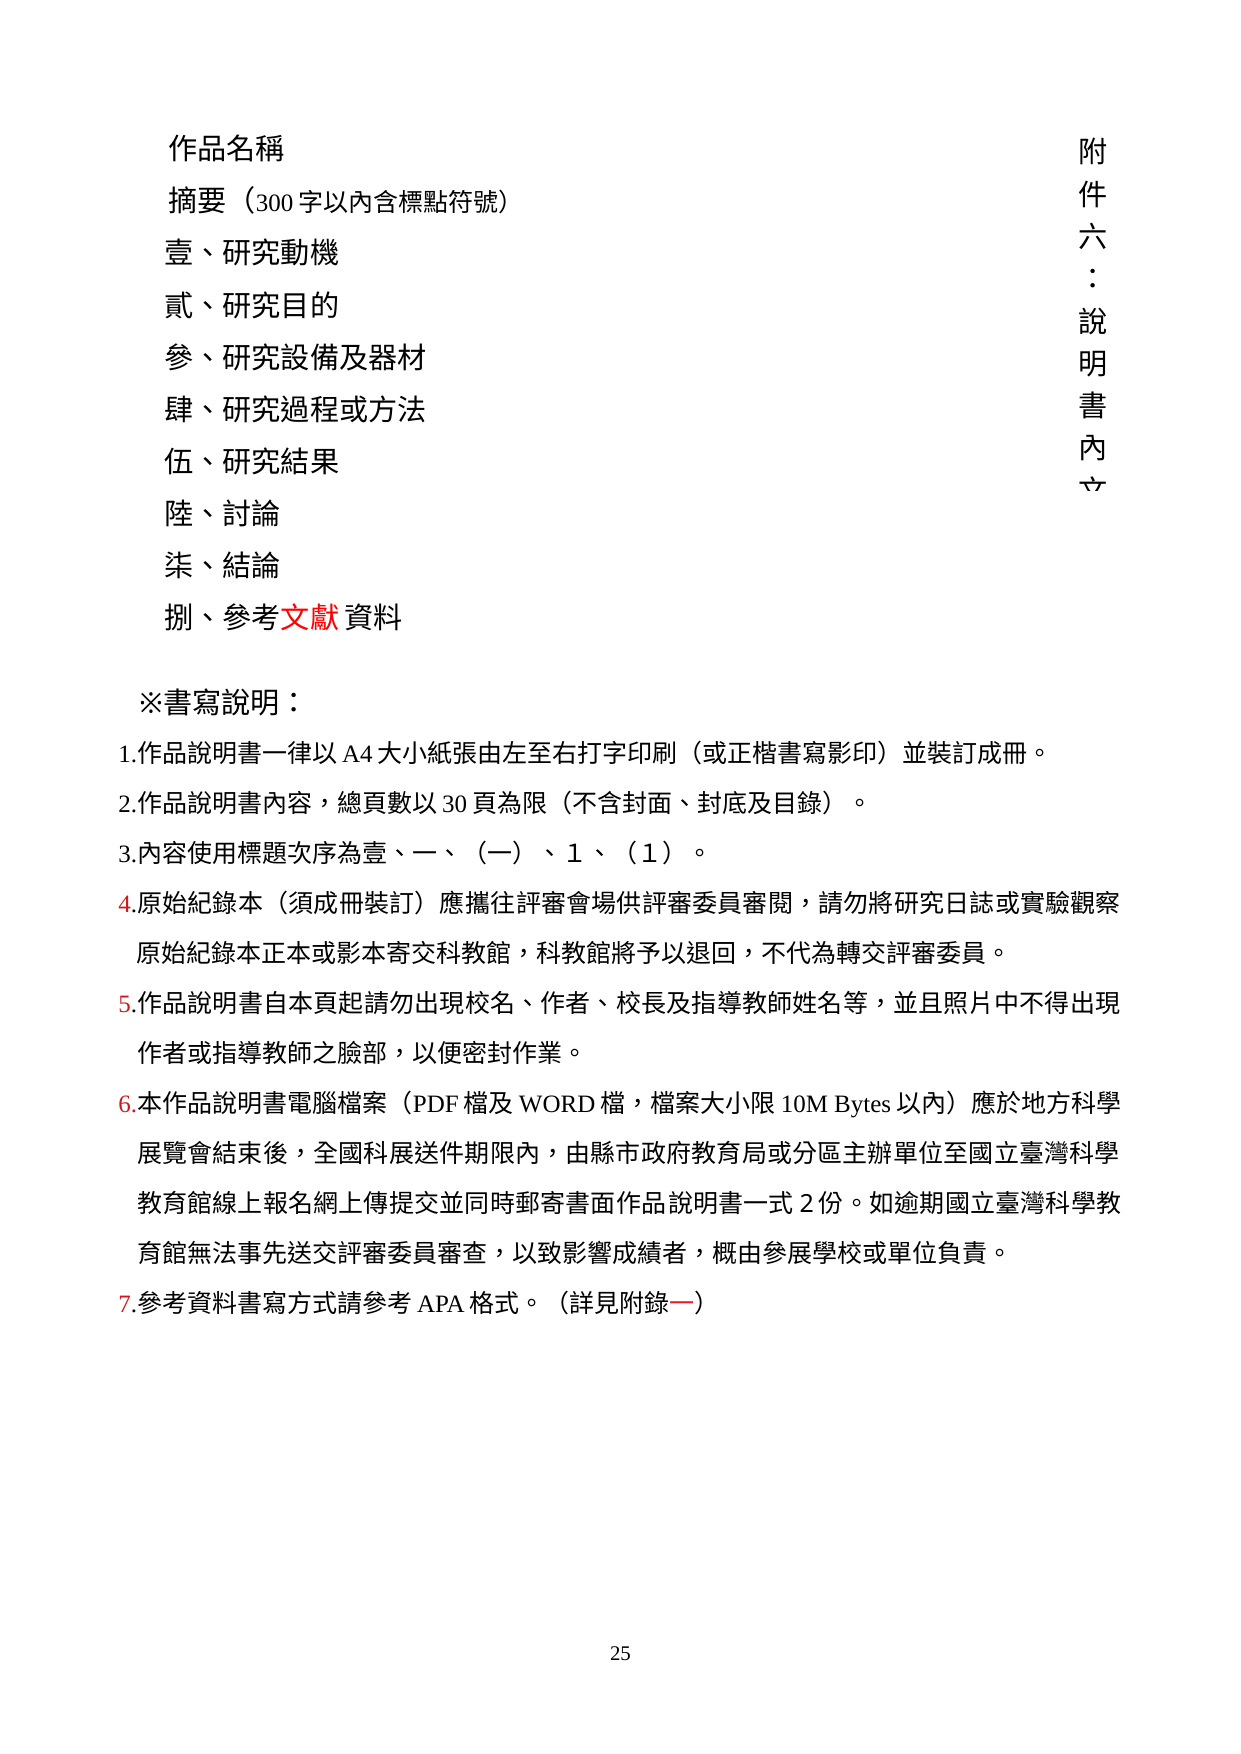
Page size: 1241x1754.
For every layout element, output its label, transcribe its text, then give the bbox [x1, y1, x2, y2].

text 5.作品說明書自本頁起請勿出現校名、作者、校長及指導教師姓名等，並且照片中不得出現作者或指導教師之臉部，以便密封作業。 [118, 972, 1122, 1072]
text 參、研究設備及器材 [164, 326, 1062, 378]
text 2.作品說明書內容，總頁數以30頁為限（不含封面、封底及目錄）。 [118, 772, 1122, 822]
text ※書寫說明： [139, 681, 1122, 722]
text 貳、研究目的 [164, 274, 1062, 326]
text 壹、研究動機 [164, 222, 1062, 274]
text 伍、研究結果 [164, 431, 1062, 483]
text 肆、研究過程或方法 [164, 378, 1062, 431]
text 附件六：說明書內文範例 [1078, 129, 1106, 491]
text 柒、結論 [164, 535, 1122, 587]
text 捌、參考文獻 資料 [164, 587, 1122, 639]
text 6.本作品說明書電腦檔案（PDF檔及WORD檔，檔案大小限10M Bytes以內）應於地方科學展覽會結束後，全國科展送件期限內，由縣市政府教育局或分區主辦單位至國立臺灣科學教育館線上報名網上傳提交並同時郵寄書面作品說明書一式2份。如逾期國立臺灣科學教育館無法事先送交評審委員審查，以致影響成績者，概由參展學校或單位負責。 [118, 1072, 1122, 1272]
text 陸、討論 [164, 483, 1122, 535]
text 作品名稱 [168, 118, 1122, 170]
text 1.作品說明書一律以A4大小紙張由左至右打字印刷（或正楷書寫影印）並裝訂成冊。 [118, 722, 1122, 772]
text 摘要（300字以內含標點符號） [168, 170, 1062, 222]
text 3.內容使用標題次序為壹、一、（一）、１、（１）。 [118, 822, 1122, 872]
text 4.原始紀錄本（須成冊裝訂）應攜往評審會場供評審委員審閱，請勿將研究日誌或實驗觀察原始紀錄本正本或影本寄交科教館，科教館將予以退回，不代為轉交評審委員。 [118, 872, 1122, 972]
text 7.參考資料書寫方式請參考APA格式。（詳見附錄一） [118, 1272, 1122, 1322]
